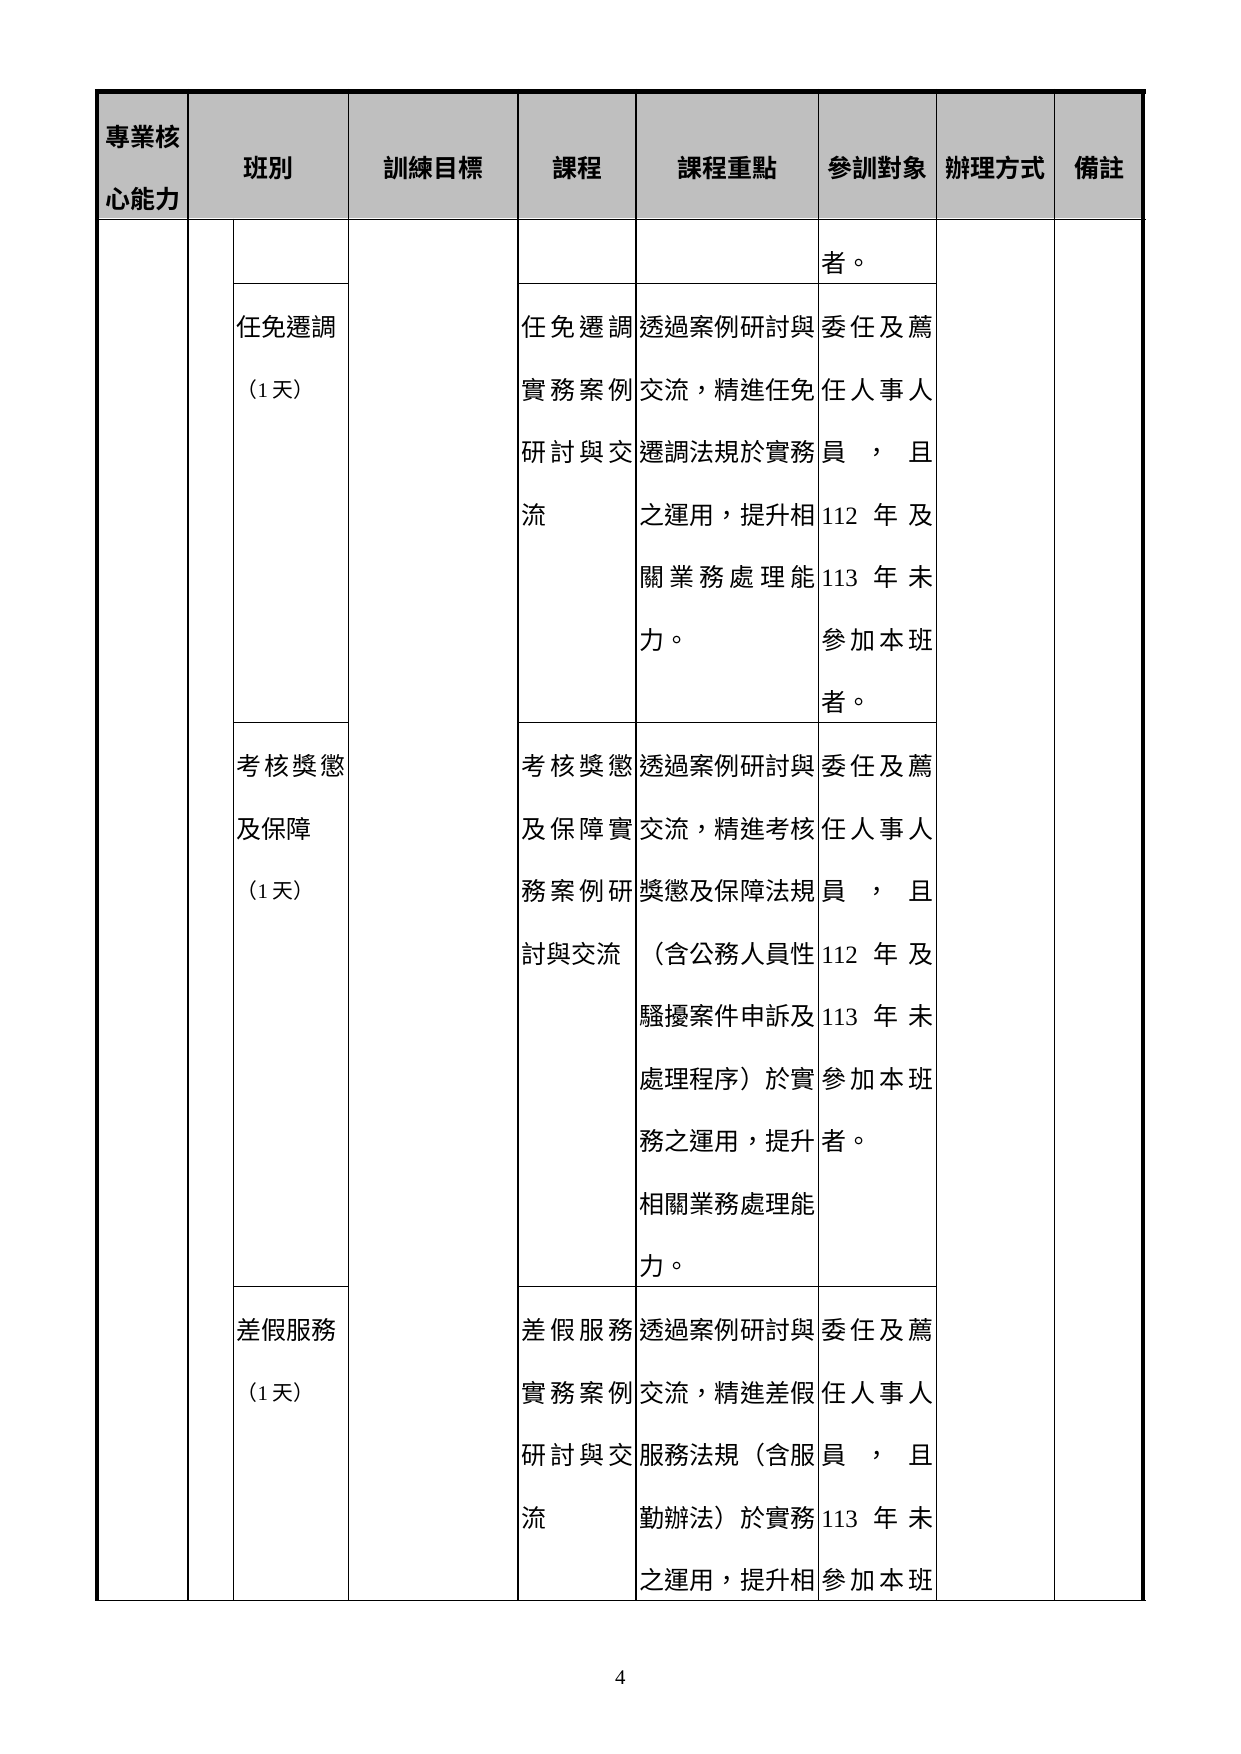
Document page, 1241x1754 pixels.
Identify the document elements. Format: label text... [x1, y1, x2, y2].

table_cell 透過案例研討與交流，精進差假服務法規（含服勤辦法）於實務之運用，提升相 [637, 1287, 818, 1600]
table_cell 考核獎懲及保障實務案例研討與交流 [519, 723, 635, 1286]
table_cell [637, 220, 818, 283]
table_header 課程重點 [637, 94, 818, 218]
table_cell 透過案例研討與交流，精進任免遷調法規於實務之運用，提升相關業務處理能力。 [637, 284, 818, 722]
table_header 課程 [519, 94, 635, 218]
table_cell 差假服務 （1天） [234, 1287, 348, 1600]
table_cell [234, 220, 348, 283]
table_cell 透過案例研討與交流，精進考核獎懲及保障法規（含公務人員性騷擾案件申訴及處理程序）於實務之運用，提升相關業務處理能力。 [637, 723, 818, 1286]
table_header 專業核心能力 [99, 94, 187, 218]
table_cell 任免遷調 （1天） [234, 284, 348, 722]
table_header 班別 [189, 94, 348, 218]
table_cell [937, 220, 1054, 1600]
table_cell 考核獎懲及保障 （1天） [234, 723, 348, 1286]
table_cell 者。 [819, 220, 936, 283]
table_cell 委任及薦任人事人員，且113年未參加本班 [819, 1287, 936, 1600]
table_cell 任免遷調實務案例研討與交流 [519, 284, 635, 722]
table_cell 差假服務實務案例研討與交流 [519, 1287, 635, 1600]
table_header 辦理方式 [937, 94, 1054, 218]
table_cell [99, 220, 187, 1600]
table_cell [1055, 220, 1141, 1600]
table_cell [189, 220, 233, 1600]
table_header 參訓對象 [819, 94, 936, 218]
table_cell 委任及薦任人事人員，且112年及113年未參加本班者。 [819, 284, 936, 722]
table_cell [519, 220, 635, 283]
table_header 備註 [1055, 94, 1141, 218]
table_cell 委任及薦任人事人員，且112年及113年未參加本班者。 [819, 723, 936, 1286]
table_cell [349, 220, 517, 1600]
table_header 訓練目標 [349, 94, 517, 218]
